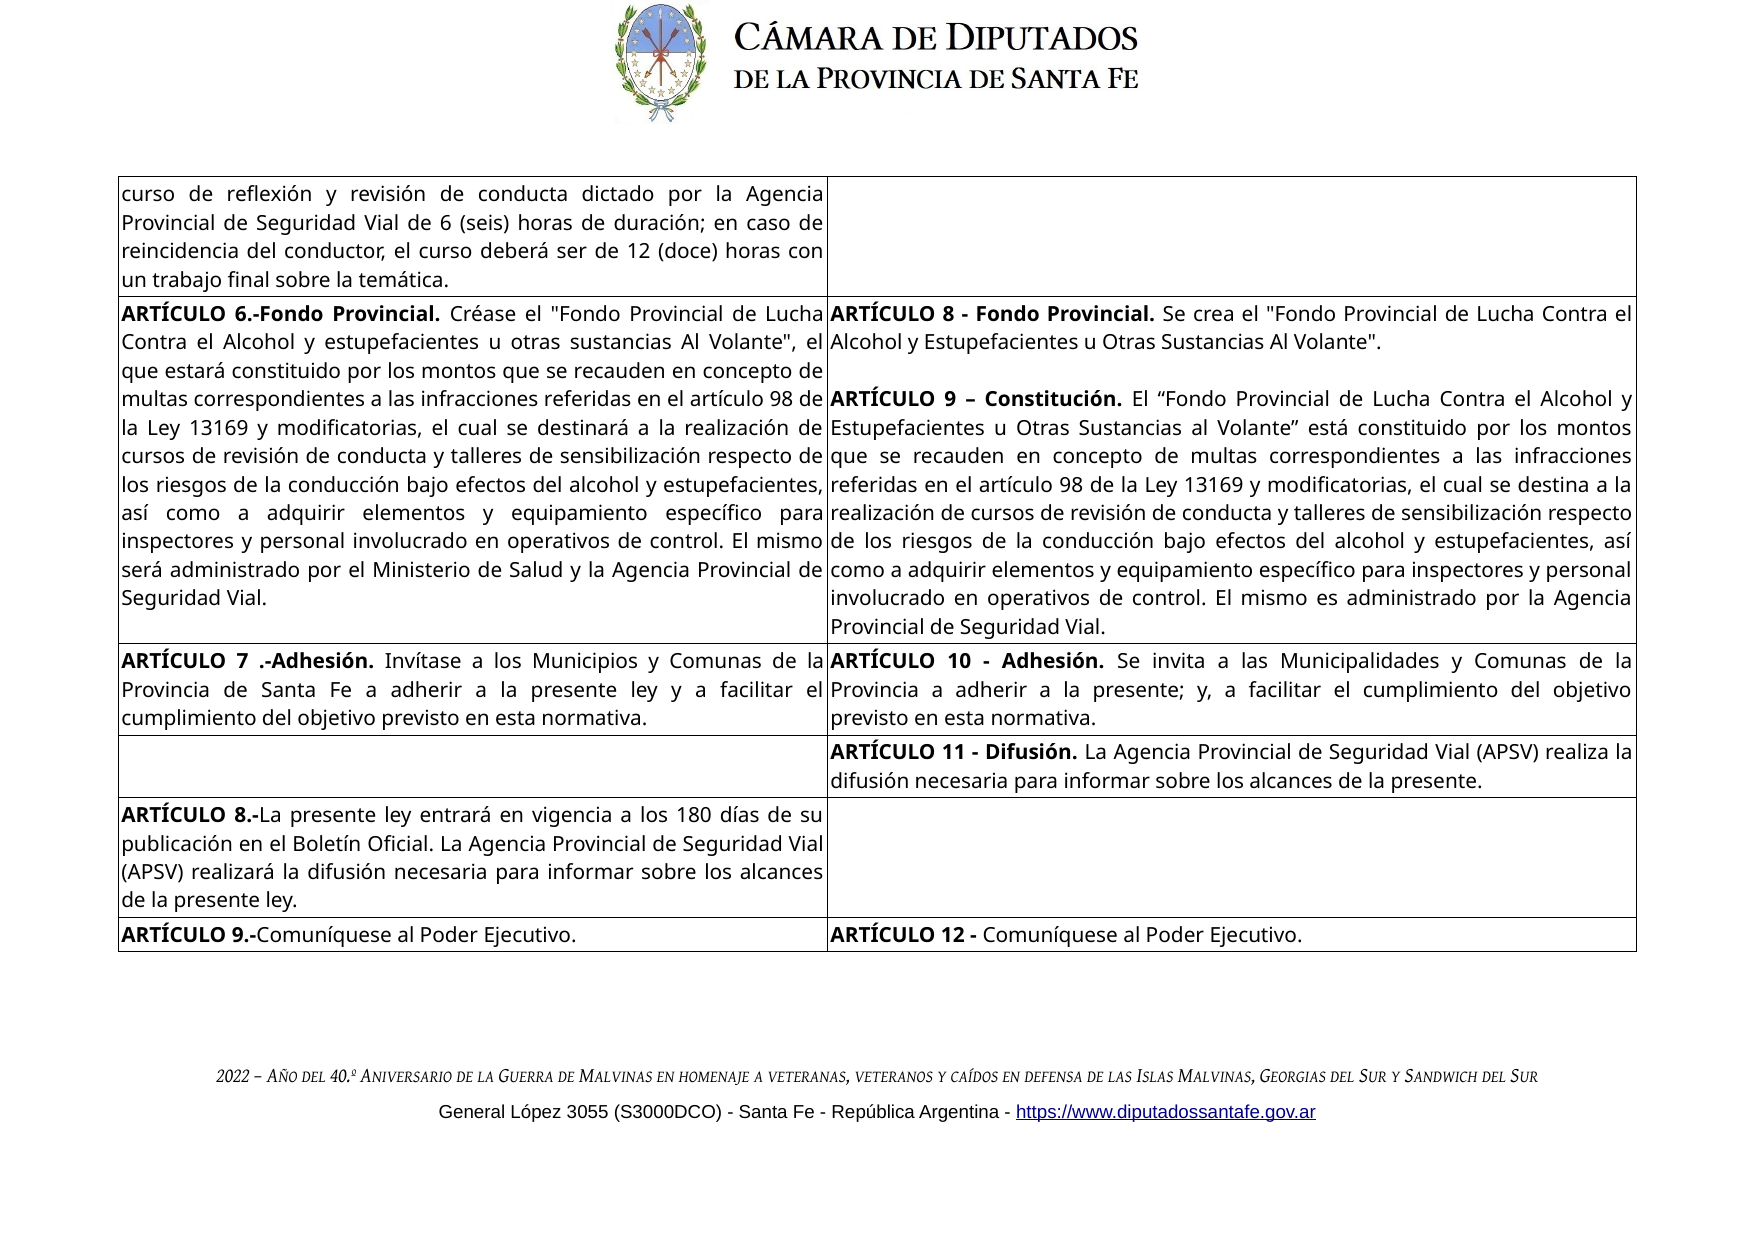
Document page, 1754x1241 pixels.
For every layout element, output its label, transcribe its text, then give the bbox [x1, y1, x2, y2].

table_cell ARTÍCULO 9.-Comuníquese al Poder Ejecutivo. [119, 918, 827, 951]
table_cell ARTÍCULO 10 - Adhesión. Se invita a las Municipalidades y Comunas de la Provincia a adherir a la presente; y, a facilitar el cumplimiento del objetivo previsto en esta normativa. [828, 644, 1636, 734]
table_cell ARTÍCULO 8.-La presente ley entrará en vigencia a los 180 días de su publicación en el Boletín Oficial. La Agencia Provincial de Seguridad Vial (APSV) realizará la difusión necesaria para informar sobre los alcances de la presente ley. [119, 798, 827, 917]
table_cell ARTÍCULO 12 - Comuníquese al Poder Ejecutivo. [828, 918, 1636, 951]
table_cell ARTÍCULO 7 .-Adhesión. Invítase a los Municipios y Comunas de la Provincia de Santa Fe a adherir a la presente ley y a facilitar el cumplimiento del objetivo previsto en esta normativa. [119, 644, 827, 734]
table_cell ARTÍCULO 11 - Difusión. La Agencia Provincial de Seguridad Vial (APSV) realiza la difusión necesaria para informar sobre los alcances de la presente. [828, 736, 1636, 797]
picture [611, 0, 1143, 124]
table_cell ARTÍCULO 8 - Fondo Provincial. Se crea el "Fondo Provincial de Lucha Contra el Alcohol y Estupefacientes u Otras Sustancias Al Volante". ARTÍCULO 9 – Constitución. El “Fondo Provincial de Lucha Contra el Alcohol y Estupefacientes u Otras Sustancias al Volante” está constituido por los montos que se recauden en concepto de multas correspondientes a las infracciones referidas en el artículo 98 de la Ley 13169 y modificatorias, el cual se destina a la realización de cursos de revisión de conducta y talleres de sensibilización respecto de los riesgos de la conducción bajo efectos del alcohol y estupefacientes, así como a adquirir elementos y equipamiento específico para inspectores y personal involucrado en operativos de control. El mismo es administrado por la Agencia Provincial de Seguridad Vial. [828, 297, 1636, 643]
table_cell [828, 177, 1636, 296]
table_cell ARTÍCULO 6.-Fondo Provincial. Créase el "Fondo Provincial de Lucha Contra el Alcohol y estupefacientes u otras sustancias Al Volante", el que estará constituido por los montos que se recauden en concepto de multas correspondientes a las infracciones referidas en el artículo 98 de la Ley 13169 y modificatorias, el cual se destinará a la realización de cursos de revisión de conducta y talleres de sensibilización respecto de los riesgos de la conducción bajo efectos del alcohol y estupefacientes, así como a adquirir elementos y equipamiento específico para inspectores y personal involucrado en operativos de control. El mismo será administrado por el Ministerio de Salud y la Agencia Provincial de Seguridad Vial. [119, 297, 827, 643]
table_cell [828, 798, 1636, 917]
table_cell [119, 736, 827, 797]
table_cell curso de reflexión y revisión de conducta dictado por la Agencia Provincial de Seguridad Vial de 6 (seis) horas de duración; en caso de reincidencia del conductor, el curso deberá ser de 12 (doce) horas con un trabajo final sobre la temática. [119, 177, 827, 296]
